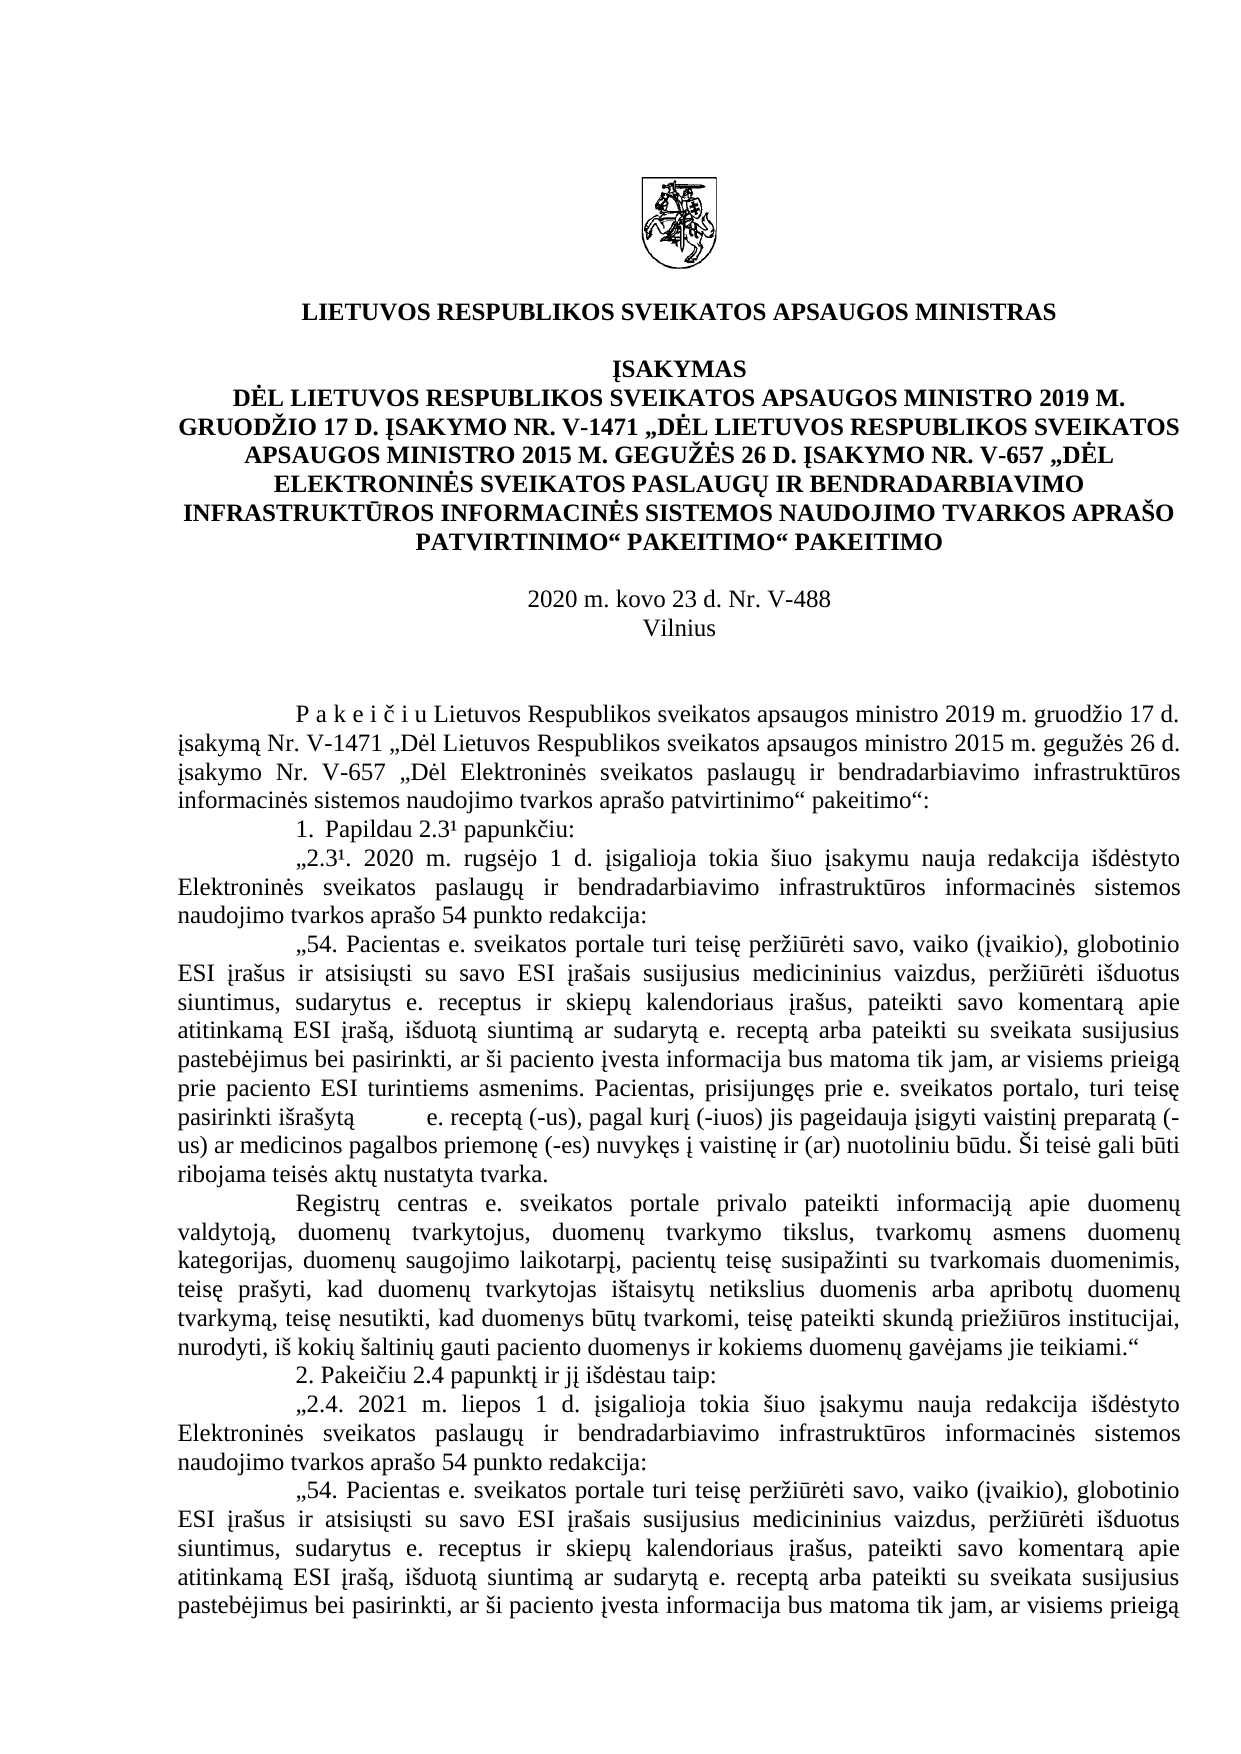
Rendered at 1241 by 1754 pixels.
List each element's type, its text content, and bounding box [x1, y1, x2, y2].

text LIETUVOS RESPUBLIKOS SVEIKATOS APSAUGOS MINISTRAS [177, 297, 1181, 326]
text „2.4. 2021 m. liepos 1 d. įsigalioja tokia šiuo įsakymu nauja redakcija išdėstyto Elektroninės sveikatos paslaugų ir bendradarbiavimo infrastruktūros informacinės sistemos naudojimo tvarkos aprašo 54 punkto redakcija: [177, 1389, 1181, 1476]
text ĮSAKYMAS [177, 354, 1181, 383]
text P a k e i č i u Lietuvos Respublikos sveikatos apsaugos ministro 2019 m. gruodžio 17 d. įsakymą Nr. V-1471 „Dėl Lietuvos Respublikos sveikatos apsaugos ministro 2015 m. gegužės 26 d. įsakymo Nr. V-657 „Dėl Elektroninės sveikatos paslaugų ir bendradarbiavimo infrastruktūros informacinės sistemos naudojimo tvarkos aprašo patvirtinimo“ pakeitimo“: [177, 699, 1181, 814]
text „54. Pacientas e. sveikatos portale turi teisę peržiūrėti savo, vaiko (įvaikio), globotinio ESI įrašus ir atsisiųsti su savo ESI įrašais susijusius medicininius vaizdus, peržiūrėti išduotus siuntimus, sudarytus e. receptus ir skiepų kalendoriaus įrašus, pateikti savo komentarą apie atitinkamą ESI įrašą, išduotą siuntimą ar sudarytą e. receptą arba pateikti su sveikata susijusius pastebėjimus bei pasirinkti, ar ši paciento įvesta informacija bus matoma tik jam, ar visiems prieigą prie paciento ESI turintiems asmenims. Pacientas, prisijungęs prie e. sveikatos portalo, turi teisę pasirinkti išrašytą e. receptą (-us), pagal kurį (-iuos) jis pageidauja įsigyti vaistinį preparatą (-us) ar medicinos pagalbos priemonę (-es) nuvykęs į vaistinę ir (ar) nuotoliniu būdu. Ši teisė gali būti ribojama teisės aktų nustatyta tvarka. [177, 929, 1181, 1188]
text Vilnius [177, 613, 1181, 642]
text 1. Papildau 2.3¹ papunkčiu: [252, 814, 1181, 843]
text Registrų centras e. sveikatos portale privalo pateikti informaciją apie duomenų valdytoją, duomenų tvarkytojus, duomenų tvarkymo tikslus, tvarkomų asmens duomenų kategorijas, duomenų saugojimo laikotarpį, pacientų teisę susipažinti su tvarkomais duomenimis, teisę prašyti, kad duomenų tvarkytojas ištaisytų netikslius duomenis arba apribotų duomenų tvarkymą, teisę nesutikti, kad duomenys būtų tvarkomi, teisę pateikti skundą priežiūros institucijai, nurodyti, iš kokių šaltinių gauti paciento duomenys ir kokiems duomenų gavėjams jie teikiami.“ [177, 1188, 1181, 1361]
text „54. Pacientas e. sveikatos portale turi teisę peržiūrėti savo, vaiko (įvaikio), globotinio ESI įrašus ir atsisiųsti su savo ESI įrašais susijusius medicininius vaizdus, peržiūrėti išduotus siuntimus, sudarytus e. receptus ir skiepų kalendoriaus įrašus, pateikti savo komentarą apie atitinkamą ESI įrašą, išduotą siuntimą ar sudarytą e. receptą arba pateikti su sveikata susijusius pastebėjimus bei pasirinkti, ar ši paciento įvesta informacija bus matoma tik jam, ar visiems prieigą [177, 1476, 1181, 1619]
text „2.3¹. 2020 m. rugsėjo 1 d. įsigalioja tokia šiuo įsakymu nauja redakcija išdėstyto Elektroninės sveikatos paslaugų ir bendradarbiavimo infrastruktūros informacinės sistemos naudojimo tvarkos aprašo 54 punkto redakcija: [177, 843, 1181, 929]
text 2. Pakeičiu 2.4 papunktį ir jį išdėstau taip: [177, 1361, 1181, 1389]
text 2020 m. kovo 23 d. Nr. V-488 [177, 584, 1181, 613]
text DĖL LIETUVOS RESPUBLIKOS SVEIKATOS APSAUGOS MINISTRO 2019 M. GRUODŽIO 17 D. ĮSAKYMO NR. V-1471 „DĖL LIETUVOS RESPUBLIKOS SVEIKATOS APSAUGOS MINISTRO 2015 M. GEGUŽĖS 26 D. ĮSAKYMO NR. V-657 „DĖL ELEKTRONINĖS SVEIKATOS PASLAUGŲ IR BENDRADARBIAVIMO INFRASTRUKTŪROS INFORMACINĖS SISTEMOS NAUDOJIMO TVARKOS APRAŠO PATVIRTINIMO“ PAKEITIMO“ PAKEITIMO [177, 383, 1181, 556]
